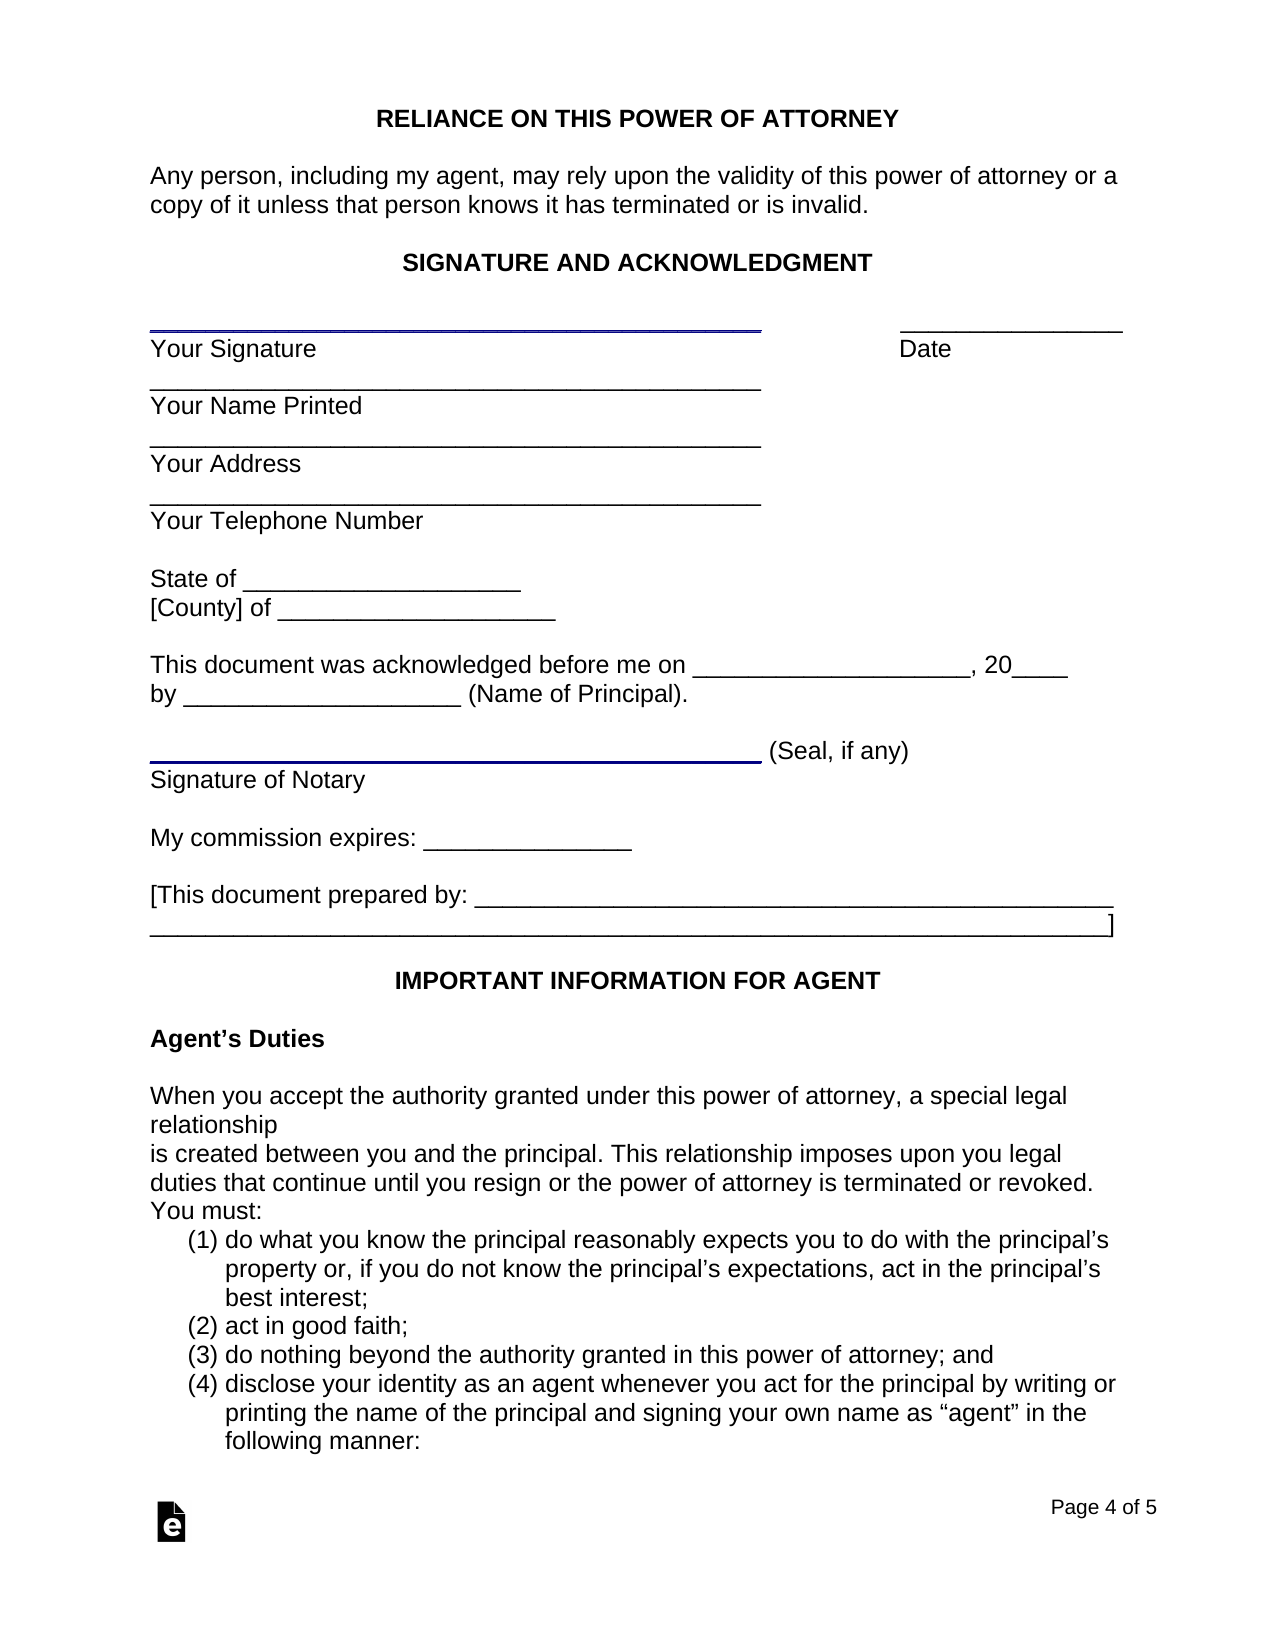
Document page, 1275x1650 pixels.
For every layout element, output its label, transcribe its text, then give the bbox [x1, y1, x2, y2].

text Any person, including my agent, may rely upon the validity of this power of attorney or a copy of it unless that person knows it has terminated or is invalid. [150, 161, 1125, 219]
text [County] of ____________________ [150, 592, 1125, 621]
text This document was acknowledged before me on ____________________, 20____ [150, 650, 1125, 679]
text Signature of Notary [150, 765, 1125, 794]
text is created between you and the principal. This relationship imposes upon you legal duties that continue until you resign or the power of attorney is terminated or revoked. You must: [150, 1139, 1125, 1225]
text IMPORTANT INFORMATION FOR AGENT [150, 966, 1125, 995]
text Your Signature Date [150, 334, 1125, 362]
text RELIANCE ON THIS POWER OF ATTORNEY [150, 104, 1125, 132]
text State of ____________________ [150, 564, 1125, 592]
text ____________________________________________ ________________ [150, 305, 1125, 334]
text Your Address [150, 449, 1125, 477]
text ____________________________________________ [150, 362, 1125, 391]
text When you accept the authority granted under this power of attorney, a special legal relationship [150, 1081, 1125, 1139]
text [This document prepared by: ______________________________________________ [150, 880, 1125, 909]
text _____________________________________________________________________] [150, 909, 1125, 937]
text ____________________________________________ (Seal, if any) [150, 736, 1125, 765]
list do what you know the principal reasonably expects you to do with the principal’s property or, if you do not know the principal’s expectations, act in the principal’s best interest; [187, 1225, 1125, 1311]
text ____________________________________________ [150, 477, 1125, 506]
text Your Telephone Number [150, 506, 1125, 535]
list act in good faith; [187, 1311, 1125, 1340]
list do nothing beyond the authority granted in this power of attorney; and [187, 1340, 1125, 1369]
text Your Name Printed [150, 391, 1125, 420]
text Agent’s Duties [150, 1024, 1125, 1052]
text SIGNATURE AND ACKNOWLEDGMENT [150, 247, 1125, 276]
list disclose your identity as an agent whenever you act for the principal by writing or printing the name of the principal and signing your own name as “agent” in the following manner: [187, 1369, 1125, 1455]
text ____________________________________________ [150, 420, 1125, 449]
text My commission expires: _______________ [150, 822, 1125, 851]
text by ____________________ (Name of Principal). [150, 679, 1125, 707]
